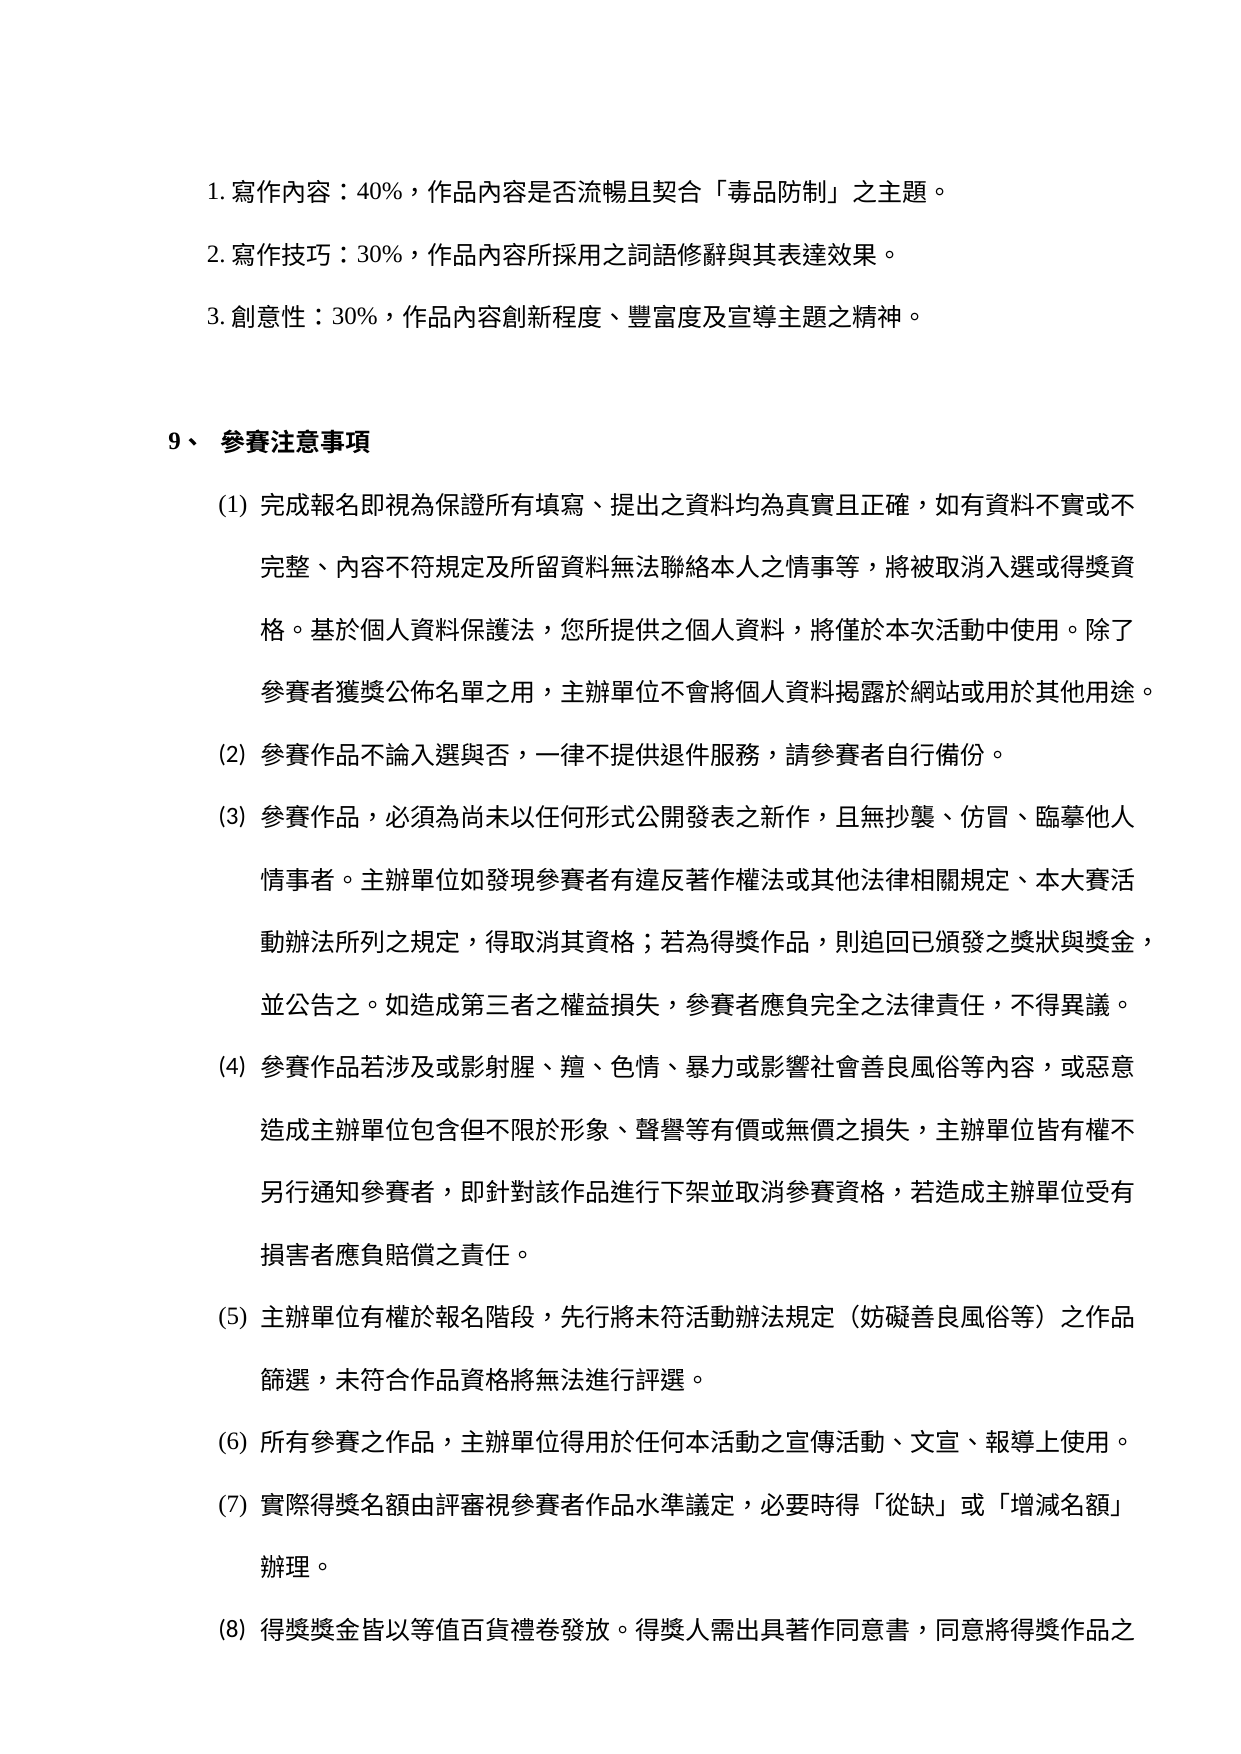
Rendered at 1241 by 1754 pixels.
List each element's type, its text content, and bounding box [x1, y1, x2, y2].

list 實際得獎名額由評審視參賽者作品水準議定，必要時得「從缺」或「增減名額」辦理。 [218, 1462, 1137, 1587]
list 完成報名即視為保證所有填寫、提出之資料均為真實且正確，如有資料不實或不完整、內容不符規定及所留資料無法聯絡本人之情事等，將被取消入選或得獎資格。基於個人資料保護法，您所提供之個人資料，將僅於本次活動中使用。除了參賽者獲獎公佈名單之用，主辦單位不會將個人資料揭露於網站或用於其他用途。 [218, 462, 1137, 712]
list 得獎獎金皆以等值百貨禮卷發放。得獎人需出具著作同意書，同意將得獎作品之 [218, 1587, 1137, 1649]
list 參賽注意事項 [168, 399, 1137, 462]
text 3. 創意性：30%，作品內容創新程度、豐富度及宣導主題之精神。 [168, 274, 1137, 337]
list 主辦單位有權於報名階段，先行將未符活動辦法規定（妨礙善良風俗等）之作品篩選，未符合作品資格將無法進行評選。 [218, 1274, 1137, 1399]
text 1. 寫作內容：40%，作品內容是否流暢且契合「毒品防制」之主題。 [168, 149, 1137, 212]
text 2. 寫作技巧：30%，作品內容所採用之詞語修辭與其表達效果。 [168, 212, 1137, 274]
list 參賽作品，必須為尚未以任何形式公開發表之新作，且無抄襲、仿冒、臨摹他人情事者。主辦單位如發現參賽者有違反著作權法或其他法律相關規定、本大賽活動辦法所列之規定，得取消其資格；若為得獎作品，則追回已頒發之獎狀與獎金，並公告之。如造成第三者之權益損失，參賽者應負完全之法律責任，不得異議。 [218, 774, 1137, 1024]
list 參賽作品若涉及或影射腥、羶、色情、暴力或影響社會善良風俗等內容，或惡意造成主辦單位包含但不限於形象、聲譽等有價或無價之損失，主辦單位皆有權不另行通知參賽者，即針對該作品進行下架並取消參賽資格，若造成主辦單位受有損害者應負賠償之責任。 [218, 1024, 1137, 1274]
list 所有參賽之作品，主辦單位得用於任何本活動之宣傳活動、文宣、報導上使用。 [218, 1399, 1137, 1462]
list 參賽作品不論入選與否，一律不提供退件服務，請參賽者自行備份。 [218, 712, 1137, 774]
